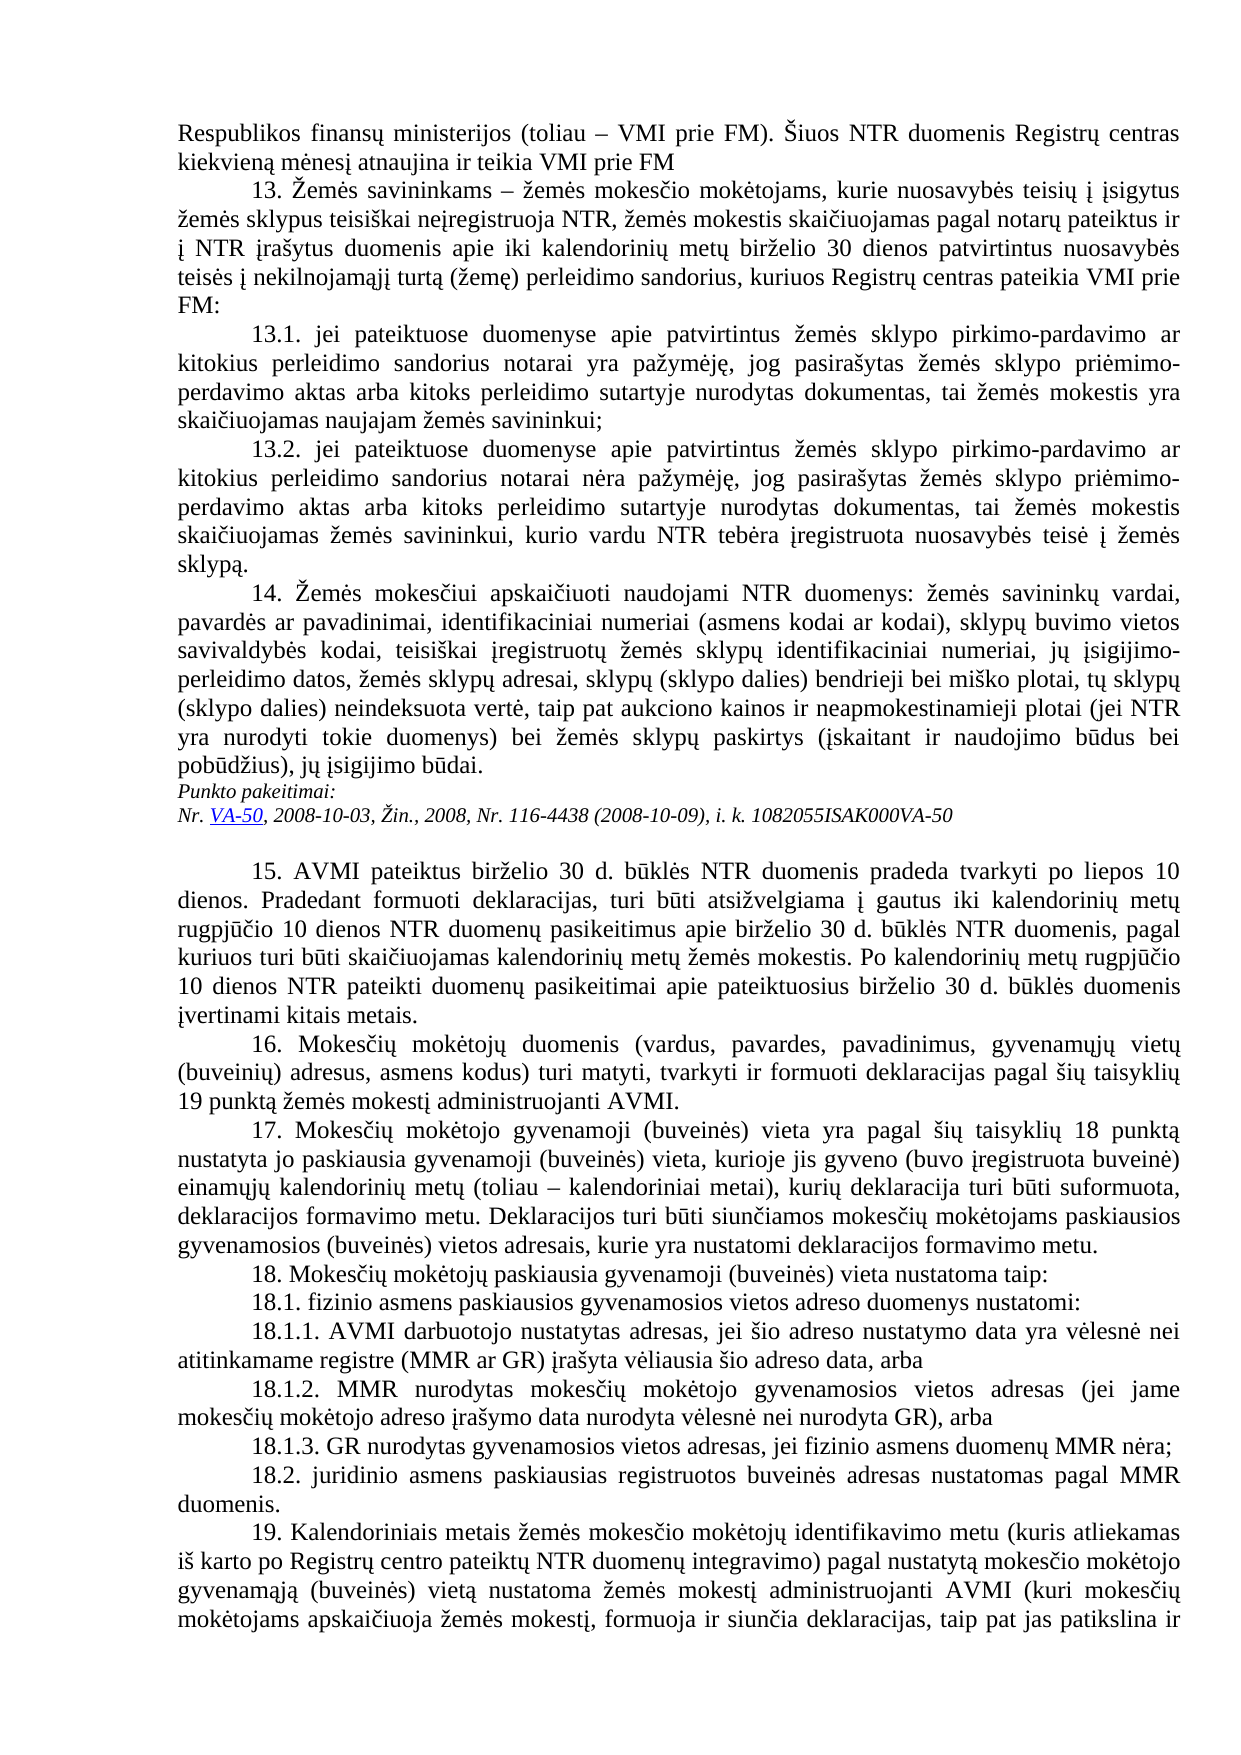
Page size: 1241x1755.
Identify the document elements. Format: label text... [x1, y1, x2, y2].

text 13. Žemės savininkams – žemės mokesčio mokėtojams, kurie nuosavybės teisių į įsigytus žemės sklypus teisiškai neįregistruoja NTR, žemės mokestis skaičiuojamas pagal notarų pateiktus ir į NTR įrašytus duomenis apie iki kalendorinių metų birželio 30 dienos patvirtintus nuosavybės teisės į nekilnojamąjį turtą (žemę) perleidimo sandorius, kuriuos Registrų centras pateikia VMI prie FM: [177, 176, 1181, 319]
text 17. Mokesčių mokėtojo gyvenamoji (buveinės) vieta yra pagal šių taisyklių 18 punktą nustatyta jo paskiausia gyvenamoji (buveinės) vieta, kurioje jis gyveno (buvo įregistruota buveinė) einamųjų kalendorinių metų (toliau – kalendoriniai metai), kurių deklaracija turi būti suformuota, deklaracijos formavimo metu. Deklaracijos turi būti siunčiamos mokesčių mokėtojams paskiausios gyvenamosios (buveinės) vietos adresais, kurie yra nustatomi deklaracijos formavimo metu. [177, 1115, 1181, 1259]
text Respublikos finansų ministerijos (toliau – VMI prie FM). Šiuos NTR duomenis Registrų centras kiekvieną mėnesį atnaujina ir teikia VMI prie FM [177, 118, 1181, 176]
text Nr. VA-50, 2008-10-03, Žin., 2008, Nr. 116-4438 (2008-10-09), i. k. 1082055ISAK000VA-50 [177, 803, 1181, 827]
text Punkto pakeitimai: [177, 779, 1181, 803]
text 18.1.3. GR nurodytas gyvenamosios vietos adresas, jei fizinio asmens duomenų MMR nėra; [177, 1431, 1181, 1460]
text 16. Mokesčių mokėtojų duomenis (vardus, pavardes, pavadinimus, gyvenamųjų vietų (buveinių) adresus, asmens kodus) turi matyti, tvarkyti ir formuoti deklaracijas pagal šių taisyklių 19 punktą žemės mokestį administruojanti AVMI. [177, 1029, 1181, 1115]
text 13.1. jei pateiktuose duomenyse apie patvirtintus žemės sklypo pirkimo-pardavimo ar kitokius perleidimo sandorius notarai yra pažymėję, jog pasirašytas žemės sklypo priėmimo-perdavimo aktas arba kitoks perleidimo sutartyje nurodytas dokumentas, tai žemės mokestis yra skaičiuojamas naujajam žemės savininkui; [177, 319, 1181, 434]
text 18.1.2. MMR nurodytas mokesčių mokėtojo gyvenamosios vietos adresas (jei jame mokesčių mokėtojo adreso įrašymo data nurodyta vėlesnė nei nurodyta GR), arba [177, 1374, 1181, 1431]
text 15. AVMI pateiktus birželio 30 d. būklės NTR duomenis pradeda tvarkyti po liepos 10 dienos. Pradedant formuoti deklaracijas, turi būti atsižvelgiama į gautus iki kalendorinių metų rugpjūčio 10 dienos NTR duomenų pasikeitimus apie birželio 30 d. būklės NTR duomenis, pagal kuriuos turi būti skaičiuojamas kalendorinių metų žemės mokestis. Po kalendorinių metų rugpjūčio 10 dienos NTR pateikti duomenų pasikeitimai apie pateiktuosius birželio 30 d. būklės duomenis įvertinami kitais metais. [177, 856, 1181, 1029]
text 18.1. fizinio asmens paskiausios gyvenamosios vietos adreso duomenys nustatomi: [177, 1287, 1181, 1316]
text 18. Mokesčių mokėtojų paskiausia gyvenamoji (buveinės) vieta nustatoma taip: [177, 1259, 1181, 1287]
text 19. Kalendoriniais metais žemės mokesčio mokėtojų identifikavimo metu (kuris atliekamas iš karto po Registrų centro pateiktų NTR duomenų integravimo) pagal nustatytą mokesčio mokėtojo gyvenamąją (buveinės) vietą nustatoma žemės mokestį administruojanti AVMI (kuri mokesčių mokėtojams apskaičiuoja žemės mokestį, formuoja ir siunčia deklaracijas, taip pat jas patikslina ir [177, 1517, 1181, 1632]
text 18.1.1. AVMI darbuotojo nustatytas adresas, jei šio adreso nustatymo data yra vėlesnė nei atitinkamame registre (MMR ar GR) įrašyta vėliausia šio adreso data, arba [177, 1316, 1181, 1374]
text 13.2. jei pateiktuose duomenyse apie patvirtintus žemės sklypo pirkimo-pardavimo ar kitokius perleidimo sandorius notarai nėra pažymėję, jog pasirašytas žemės sklypo priėmimo-perdavimo aktas arba kitoks perleidimo sutartyje nurodytas dokumentas, tai žemės mokestis skaičiuojamas žemės savininkui, kurio vardu NTR tebėra įregistruota nuosavybės teisė į žemės sklypą. [177, 434, 1181, 578]
text 18.2. juridinio asmens paskiausias registruotos buveinės adresas nustatomas pagal MMR duomenis. [177, 1460, 1181, 1517]
text 14. Žemės mokesčiui apskaičiuoti naudojami NTR duomenys: žemės savininkų vardai, pavardės ar pavadinimai, identifikaciniai numeriai (asmens kodai ar kodai), sklypų buvimo vietos savivaldybės kodai, teisiškai įregistruotų žemės sklypų identifikaciniai numeriai, jų įsigijimo-perleidimo datos, žemės sklypų adresai, sklypų (sklypo dalies) bendrieji bei miško plotai, tų sklypų (sklypo dalies) neindeksuota vertė, taip pat aukciono kainos ir neapmokestinamieji plotai (jei NTR yra nurodyti tokie duomenys) bei žemės sklypų paskirtys (įskaitant ir naudojimo būdus bei pobūdžius), jų įsigijimo būdai. [177, 578, 1181, 779]
